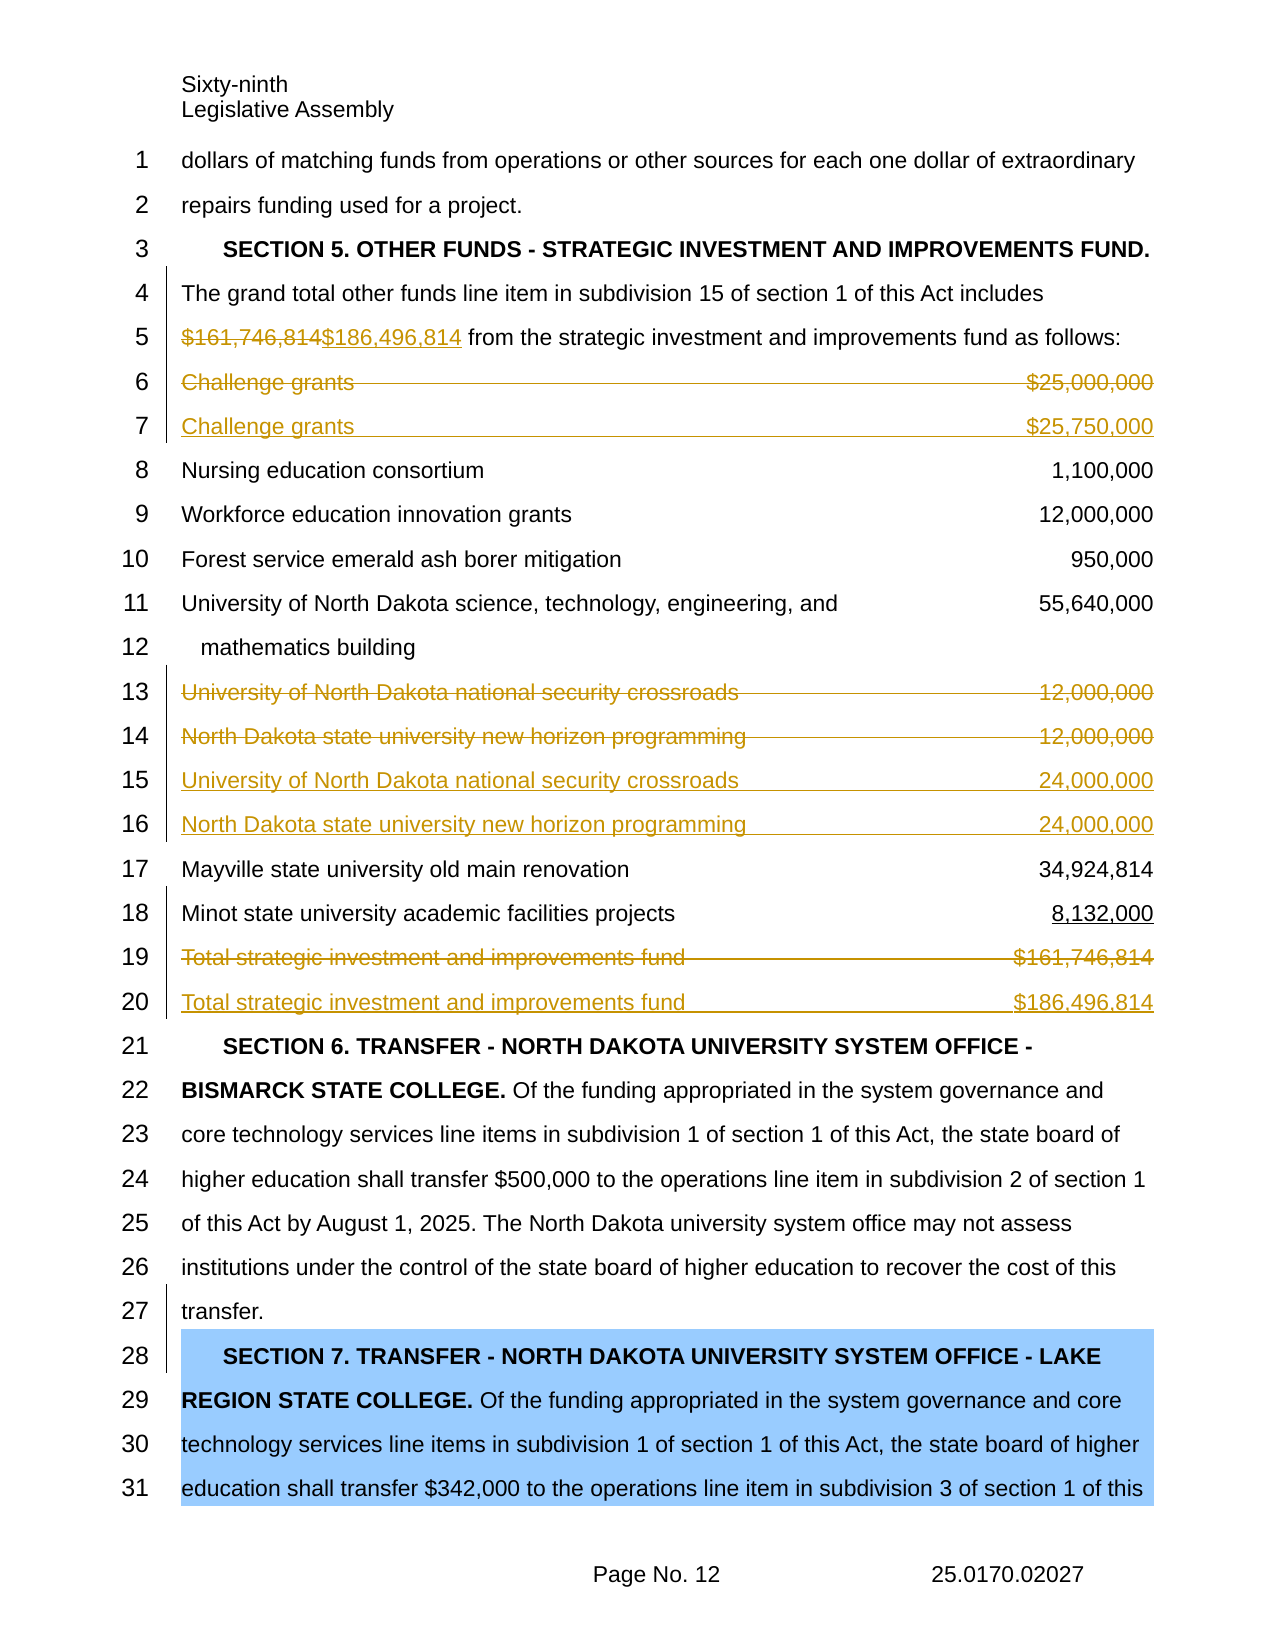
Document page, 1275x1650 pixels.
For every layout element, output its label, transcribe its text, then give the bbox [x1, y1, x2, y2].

text dollars of matching funds from operations or other sources for each one dollar of extraordinary repairs funding used for a project. [181, 133, 1154, 222]
text Total strategic investment and improvements fund $186,496,814 [181, 974, 1154, 1011]
text Challenge grants $25,750,000 Nursing education consortium 1,100,000 Workforce education innovation grants 12,000,000 Forest service emerald ash borer mitigation 950,000 University of North Dakota science, technology, engineering, and 55,640,000 mathematics building [181, 738, 1154, 753]
text SECTION 7. TRANSFER - NORTH DAKOTA UNIVERSITY SYSTEM OFFICE - LAKE REGION STATE COLLEGE. Of the funding appropriated in the system governance and core technology services line items in subdivision 1 of section 1 of this Act, the state board of higher education shall transfer $342,000 to the operations line item in subdivision 3 of section 1 of this [181, 1329, 1154, 1506]
text Challenge grants $25,750,000 Nursing education consortium 1,100,000 Workforce education innovation grants 12,000,000 Forest service emerald ash borer mitigation 950,000 University of North Dakota science, technology, engineering, and 55,640,000 mathematics building [181, 399, 1154, 436]
text University of North Dakota national security crossroads 24,000,000 North Dakota state university new horizon programming 24,000,000 Mayville state university old main renovation 34,924,814 Minot state university academic facilities projects 8,132,000 [181, 753, 1154, 790]
text SECTION 5. OTHER FUNDS - STRATEGIC INVESTMENT AND IMPROVEMENTS FUND. The grand total other funds line item in subdivision 15 of section 1 of this Act includes $186,496,814 from the strategic investment and improvements fund as follows: [181, 222, 1154, 355]
text [181, 1012, 1154, 1019]
text Challenge grants $25,750,000 Nursing education consortium 1,100,000 Workforce education innovation grants 12,000,000 Forest service emerald ash borer mitigation 950,000 University of North Dakota science, technology, engineering, and 55,640,000 mathematics building [181, 694, 1154, 737]
text University of North Dakota national security crossroads 24,000,000 North Dakota state university new horizon programming 24,000,000 Mayville state university old main renovation 34,924,814 Minot state university academic facilities projects 8,132,000 [181, 960, 1154, 974]
text University of North Dakota national security crossroads 24,000,000 North Dakota state university new horizon programming 24,000,000 Mayville state university old main renovation 34,924,814 Minot state university academic facilities projects 8,132,000 [181, 835, 1154, 958]
text Challenge grants $25,750,000 Nursing education consortium 1,100,000 Workforce education innovation grants 12,000,000 Forest service emerald ash borer mitigation 950,000 University of North Dakota science, technology, engineering, and 55,640,000 mathematics building [181, 437, 1154, 693]
text University of North Dakota national security crossroads 24,000,000 North Dakota state university new horizon programming 24,000,000 Mayville state university old main renovation 34,924,814 Minot state university academic facilities projects 8,132,000 [181, 791, 1154, 834]
text SECTION 6. TRANSFER - NORTH DAKOTA UNIVERSITY SYSTEM OFFICE - BISMARCK STATE COLLEGE. Of the funding appropriated in the system governance and core technology services line items in subdivision 1 of section 1 of this Act, the state board of higher education shall transfer $500,000 to the operations line item in subdivision 2 of section 1 of this Act by August 1, 2025. The North Dakota university system office may not assess institutions under the control of the state board of higher education to recover the cost of this transfer. [181, 1019, 1154, 1329]
